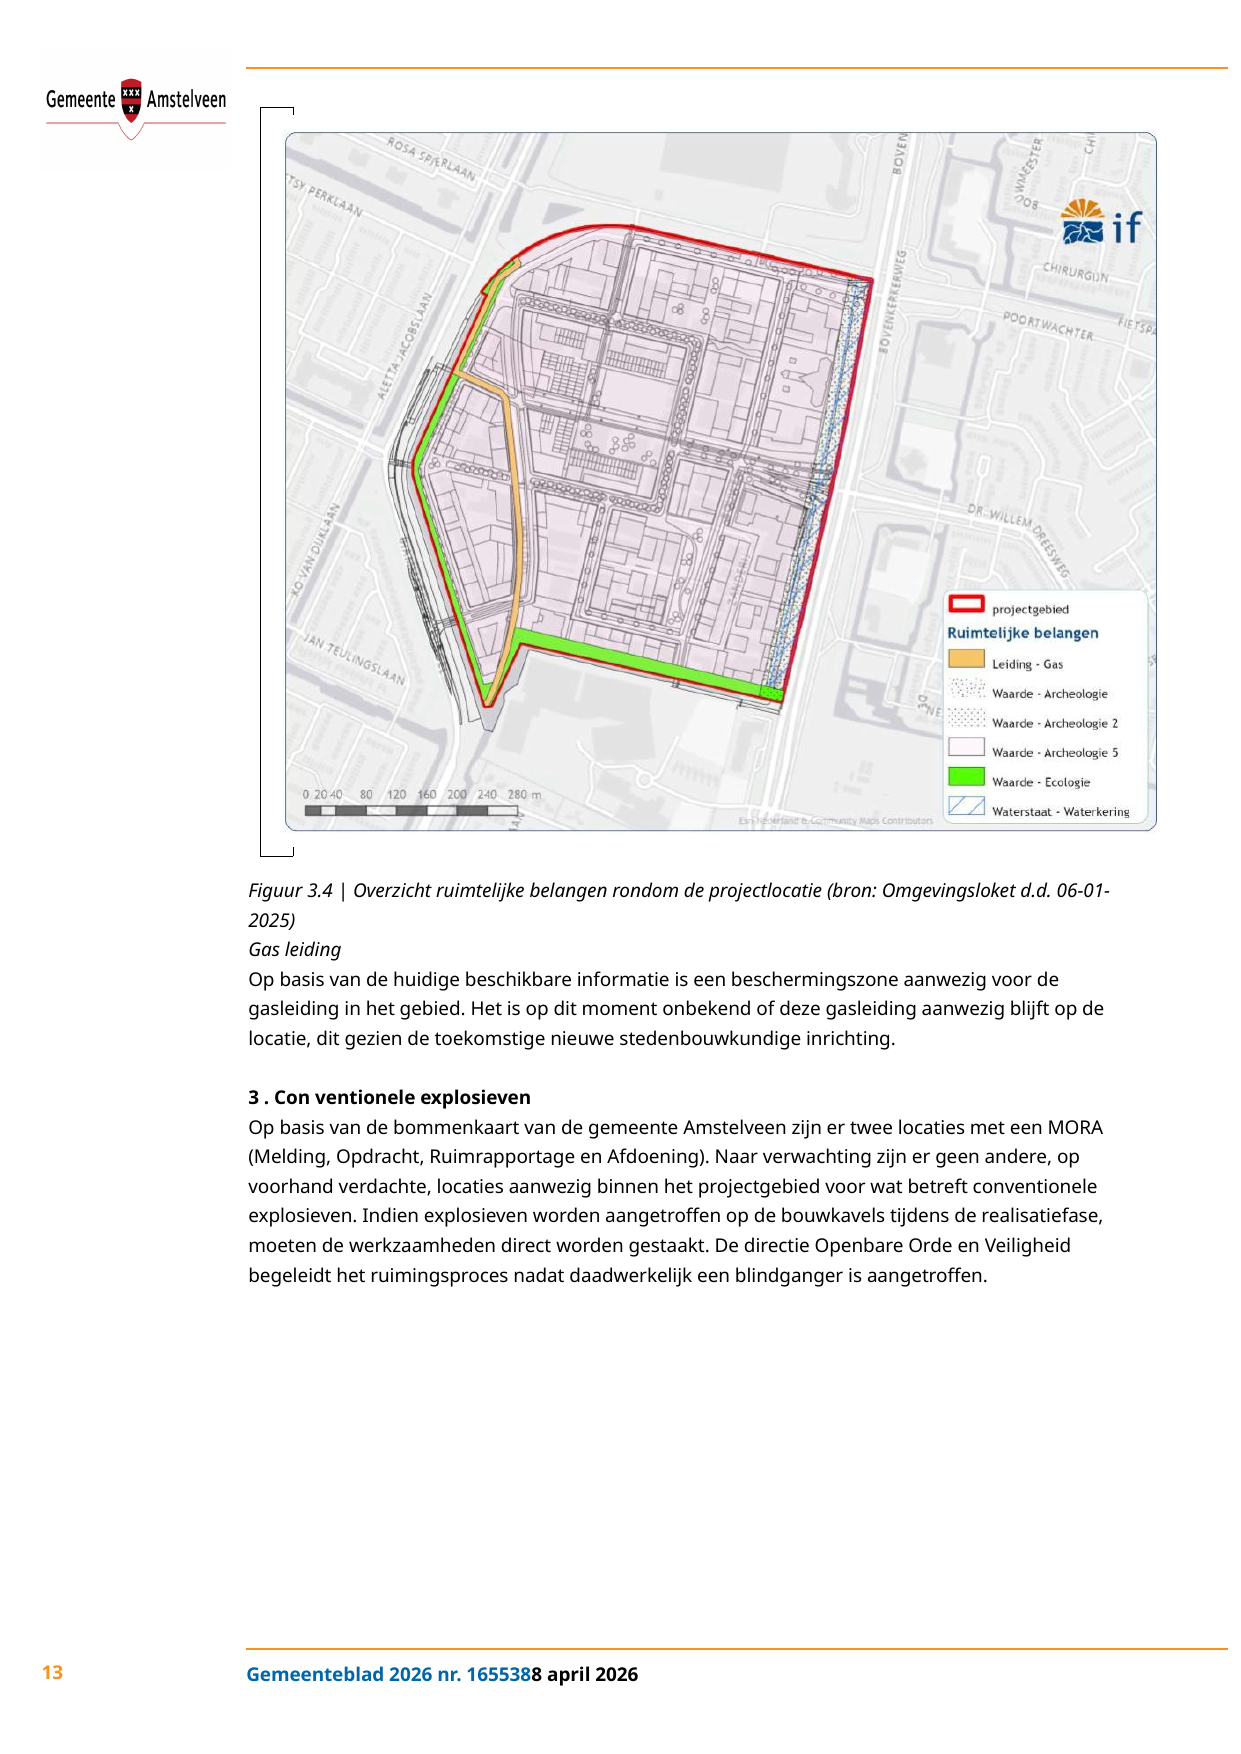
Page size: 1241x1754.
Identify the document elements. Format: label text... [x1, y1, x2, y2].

text Op basis van de huidige beschikbare informatie is een beschermingszone aanwezig voor de gasleiding in het gebied. Het is op dit moment onbekend of deze gasleiding aanwezig blijft op de locatie, dit gezien de toekomstige nieuwe stedenbouwkundige inrichting. [248, 966, 1152, 1051]
text 3 . Con ventionele explosieven [248, 1084, 1152, 1110]
picture [268, 115, 1173, 847]
text Op basis van de bommenkaart van de gemeente Amstelveen zijn er twee locaties met een MORA (Melding, Opdracht, Ruimrapportage en Afdoening). Naar verwachting zijn er geen andere, op voorhand verdachte, locaties aanwezig binnen het projectgebied voor wat betreft conventionele explosieven. Indien explosieven worden aangetroffen op de bouwkavels tijdens de realisatiefase, moeten de werkzaamheden direct worden gestaakt. De directie Openbare Orde en Veiligheid begeleidt het ruimingsproces nadat daadwerkelijk een blindganger is aangetroffen. [248, 1114, 1152, 1288]
picture [41, 47, 231, 172]
text Gas leiding [248, 936, 1152, 962]
text Figuur 3.4 | Overzicht ruimtelijke belangen rondom de projectlocatie (bron: Omgevingsloket d.d. 06-01-2025) [248, 877, 1152, 933]
